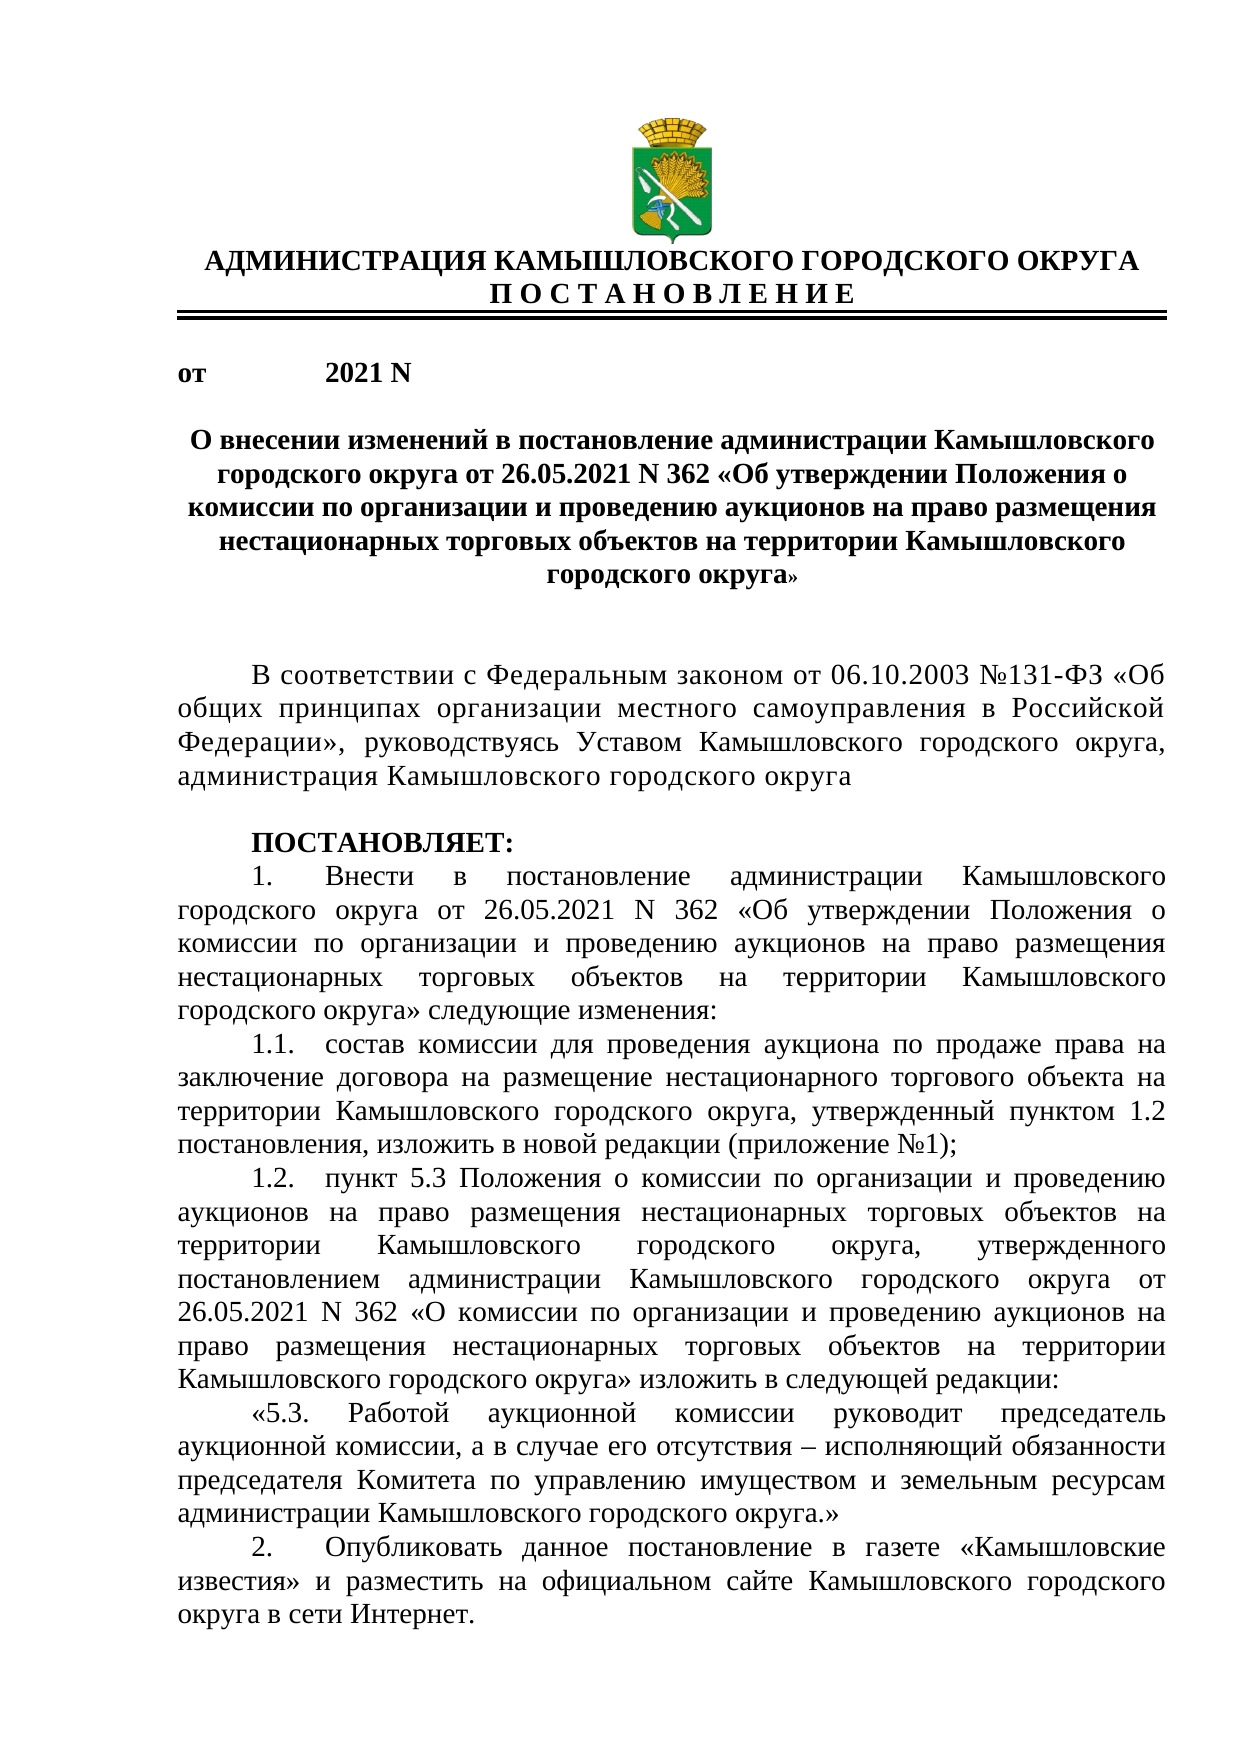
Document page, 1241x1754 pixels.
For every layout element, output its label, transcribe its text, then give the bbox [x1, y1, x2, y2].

list Опубликовать данное постановление в газете «Камышловские известия» и разместить на официальном сайте Камышловского городского округа в сети Интернет. [177, 1529, 1167, 1630]
text «5.3. Работой аукционной комиссии руководит председатель аукционной комиссии, а в случае его отсутствия – исполняющий обязанности председателя Комитета по управлению имуществом и земельным ресурсам администрации Камышловского городского округа.» [177, 1395, 1167, 1529]
text П О С Т А Н О В Л Е Н И Е [177, 277, 1167, 310]
text О внесении изменений в постановление администрации Камышловского городского округа от 26.05.2021 N 362 «Об утверждении Положения о комиссии по организации и проведению аукционов на право размещения нестационарных торговых объектов на территории Камышловского городского округа» [178, 422, 1167, 590]
text от 2021 N [177, 355, 1167, 389]
list пункт 5.3 Положения о комиссии по организации и проведению аукционов на право размещения нестационарных торговых объектов на территории Камышловского городского округа, утвержденного постановлением администрации Камышловского городского округа от 26.05.2021 N 362 «О комиссии по организации и проведению аукционов на право размещения нестационарных торговых объектов на территории Камышловского городского округа» изложить в следующей редакции: [177, 1160, 1167, 1395]
text АДМИНИСТРАЦИЯ КАМЫШЛОВСКОГО ГОРОДСКОГО ОКРУГА [177, 243, 1167, 277]
text ПОСТАНОВЛЯЕТ: [177, 825, 1167, 858]
text В соответствии с Федеральным законом от 06.10.2003 №131-ФЗ «Об общих принципах организации местного самоуправления в Российской Федерации», руководствуясь Уставом Камышловского городского округа, администрация Камышловского городского округа [177, 657, 1166, 791]
list Внести в постановление администрации Камышловского городского округа от 26.05.2021 N 362 «Об утверждении Положения о комиссии по организации и проведению аукционов на право размещения нестационарных торговых объектов на территории Камышловского городского округа» следующие изменения: [177, 858, 1167, 1026]
list состав комиссии для проведения аукциона по продаже права на заключение договора на размещение нестационарного торгового объекта на территории Камышловского городского округа, утвержденный пунктом 1.2 постановления, изложить в новой редакции (приложение №1); [177, 1026, 1167, 1160]
